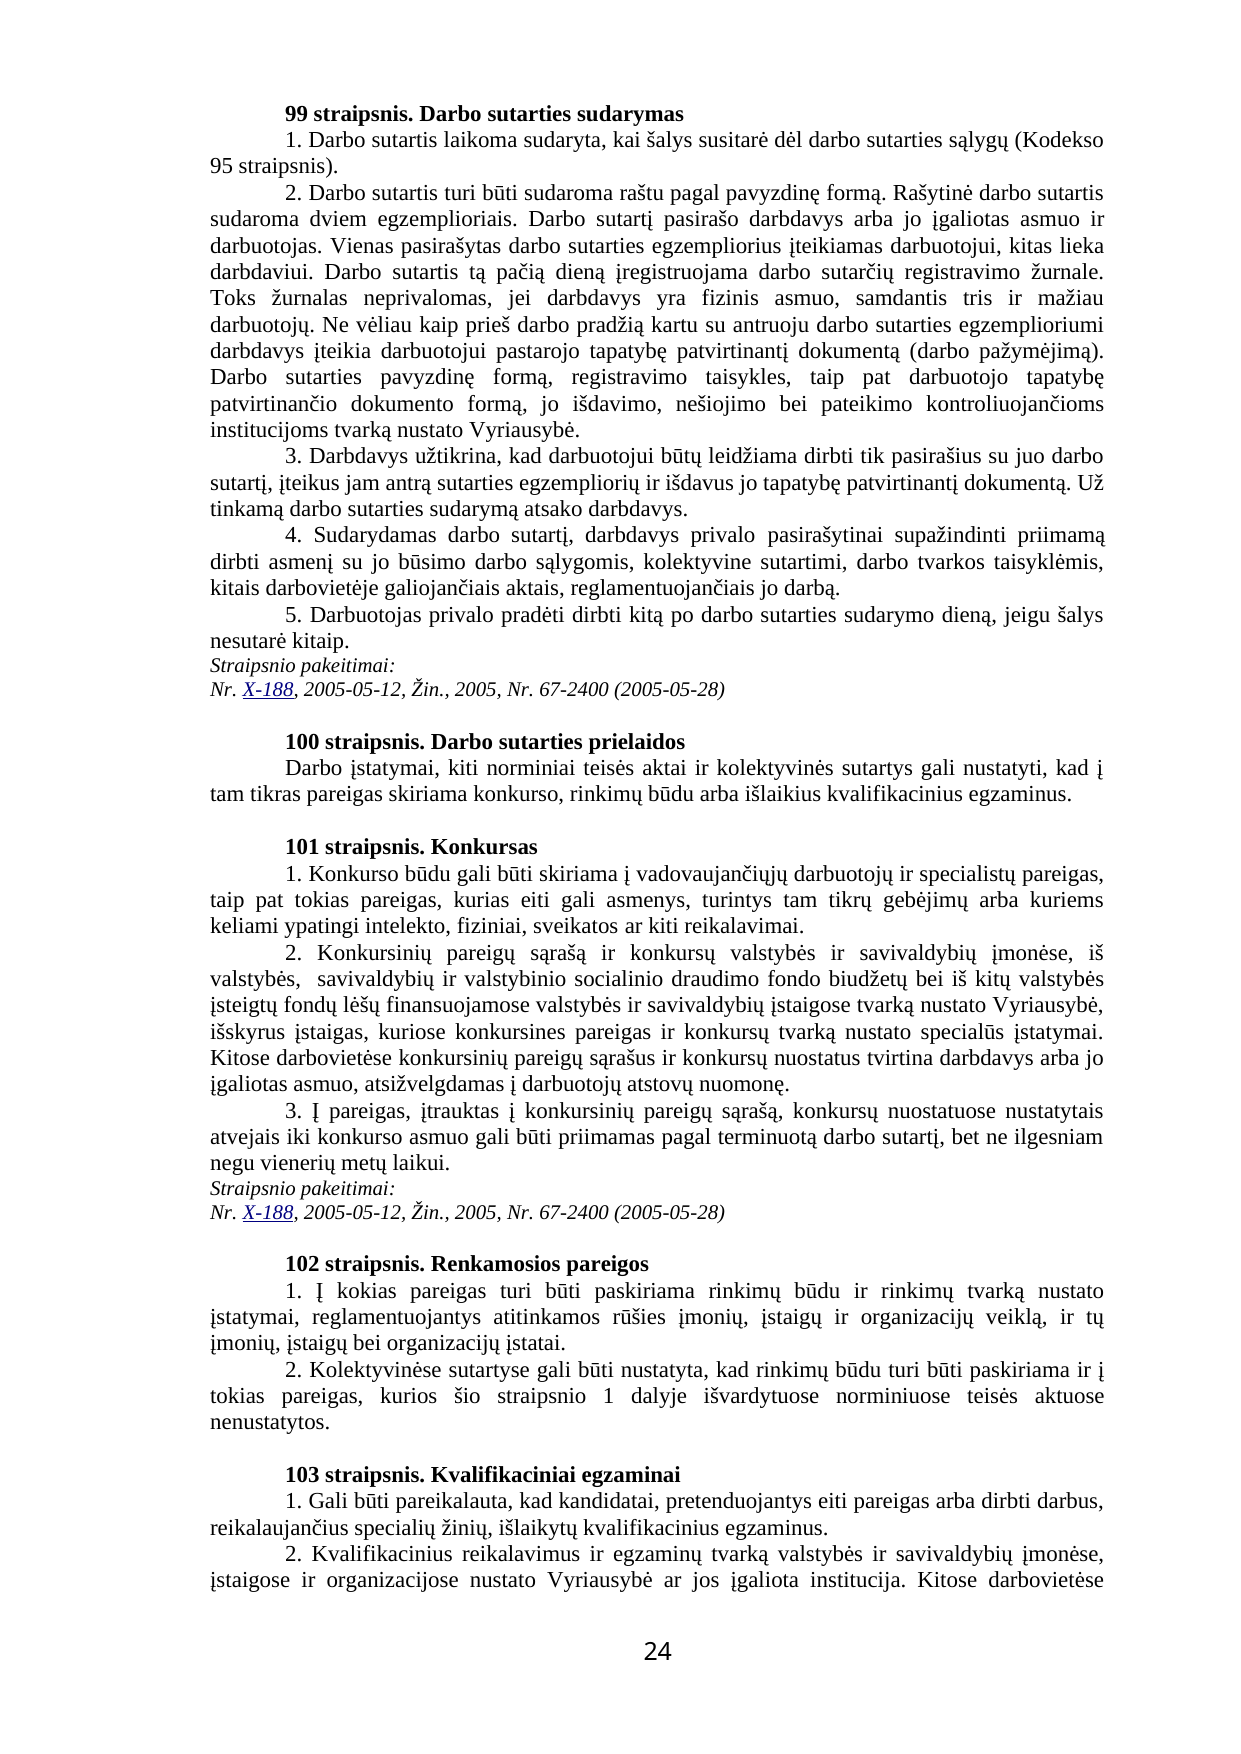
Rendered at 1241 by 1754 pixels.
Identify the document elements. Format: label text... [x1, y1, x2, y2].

text 103 straipsnis. Kvalifikaciniai egzaminai [210, 1461, 1106, 1487]
text 3. Į pareigas, įtrauktas į konkursinių pareigų sąrašą, konkursų nuostatuose nustatytais atvejais iki konkurso asmuo gali būti priimamas pagal terminuotą darbo sutartį, bet ne ilgesniam negu vienerių metų laikui. [210, 1097, 1106, 1176]
text 1. Darbo sutartis laikoma sudaryta, kai šalys susitarė dėl darbo sutarties sąlygų (Kodekso 95 straipsnis). [210, 126, 1106, 179]
text 2. Kolektyvinėse sutartyse gali būti nustatyta, kad rinkimų būdu turi būti paskiriama ir į tokias pareigas, kurios šio straipsnio 1 dalyje išvardytuose norminiuose teisės aktuose nenustatytos. [210, 1356, 1106, 1435]
text Nr. X-188, 2005-05-12, Žin., 2005, Nr. 67-2400 (2005-05-28) [210, 1200, 1106, 1224]
text 3. Darbdavys užtikrina, kad darbuotojui būtų leidžiama dirbti tik pasirašius su juo darbo sutartį, įteikus jam antrą sutarties egzempliorių ir išdavus jo tapatybę patvirtinantį dokumentą. Už tinkamą darbo sutarties sudarymą atsako darbdavys. [210, 442, 1106, 522]
text 101 straipsnis. Konkursas [210, 833, 1106, 859]
text 2. Konkursinių pareigų sąrašą ir konkursų valstybės ir savivaldybių įmonėse, iš valstybės, savivaldybių ir valstybinio socialinio draudimo fondo biudžetų bei iš kitų valstybės įsteigtų fondų lėšų finansuojamose valstybės ir savivaldybių įstaigose tvarką nustato Vyriausybė, išskyrus įstaigas, kuriose konkursines pareigas ir konkursų tvarką nustato specialūs įstatymai. Kitose darbovietėse konkursinių pareigų sąrašus ir konkursų nuostatus tvirtina darbdavys arba jo įgaliotas asmuo, atsižvelgdamas į darbuotojų atstovų nuomonę. [210, 939, 1106, 1097]
text 102 straipsnis. Renkamosios pareigos [210, 1250, 1106, 1277]
text 1. Gali būti pareikalauta, kad kandidatai, pretenduojantys eiti pareigas arba dirbti darbus, reikalaujančius specialių žinių, išlaikytų kvalifikacinius egzaminus. [210, 1487, 1106, 1540]
text Darbo įstatymai, kiti norminiai teisės aktai ir kolektyvinės sutartys gali nustatyti, kad į tam tikras pareigas skiriama konkurso, rinkimų būdu arba išlaikius kvalifikacinius egzaminus. [210, 754, 1106, 807]
text 100 straipsnis. Darbo sutarties prielaidos [210, 728, 1106, 754]
text 99 straipsnis. Darbo sutarties sudarymas [210, 100, 1106, 126]
text 2. Kvalifikacinius reikalavimus ir egzaminų tvarką valstybės ir savivaldybių įmonėse, įstaigose ir organizacijose nustato Vyriausybė ar jos įgaliota institucija. Kitose darbovietėse [210, 1540, 1106, 1593]
text 4. Sudarydamas darbo sutartį, darbdavys privalo pasirašytinai supažindinti priimamą dirbti asmenį su jo būsimo darbo sąlygomis, kolektyvine sutartimi, darbo tvarkos taisyklėmis, kitais darbovietėje galiojančiais aktais, reglamentuojančiais jo darbą. [210, 522, 1106, 601]
text 2. Darbo sutartis turi būti sudaroma raštu pagal pavyzdinę formą. Rašytinė darbo sutartis sudaroma dviem egzemplioriais. Darbo sutartį pasirašo darbdavys arba jo įgaliotas asmuo ir darbuotojas. Vienas pasirašytas darbo sutarties egzempliorius įteikiamas darbuotojui, kitas lieka darbdaviui. Darbo sutartis tą pačią dieną įregistruojama darbo sutarčių registravimo žurnale. Toks žurnalas neprivalomas, jei darbdavys yra fizinis asmuo, samdantis tris ir mažiau darbuotojų. Ne vėliau kaip prieš darbo pradžią kartu su antruoju darbo sutarties egzemplioriumi darbdavys įteikia darbuotojui pastarojo tapatybę patvirtinantį dokumentą (darbo pažymėjimą). Darbo sutarties pavyzdinę formą, registravimo taisykles, taip pat darbuotojo tapatybę patvirtinančio dokumento formą, jo išdavimo, nešiojimo bei pateikimo kontroliuojančioms institucijoms tvarką nustato Vyriausybė. [210, 179, 1106, 442]
text Straipsnio pakeitimai: [210, 653, 1106, 677]
text 1. Į kokias pareigas turi būti paskiriama rinkimų būdu ir rinkimų tvarką nustato įstatymai, reglamentuojantys atitinkamos rūšies įmonių, įstaigų ir organizacijų veiklą, ir tų įmonių, įstaigų bei organizacijų įstatai. [210, 1277, 1106, 1356]
text 5. Darbuotojas privalo pradėti dirbti kitą po darbo sutarties sudarymo dieną, jeigu šalys nesutarė kitaip. [210, 601, 1106, 653]
text 1. Konkurso būdu gali būti skiriama į vadovaujančiųjų darbuotojų ir specialistų pareigas, taip pat tokias pareigas, kurias eiti gali asmenys, turintys tam tikrų gebėjimų arba kuriems keliami ypatingi intelekto, fiziniai, sveikatos ar kiti reikalavimai. [210, 859, 1106, 939]
text Nr. X-188, 2005-05-12, Žin., 2005, Nr. 67-2400 (2005-05-28) [210, 677, 1106, 701]
text Straipsnio pakeitimai: [210, 1176, 1106, 1200]
